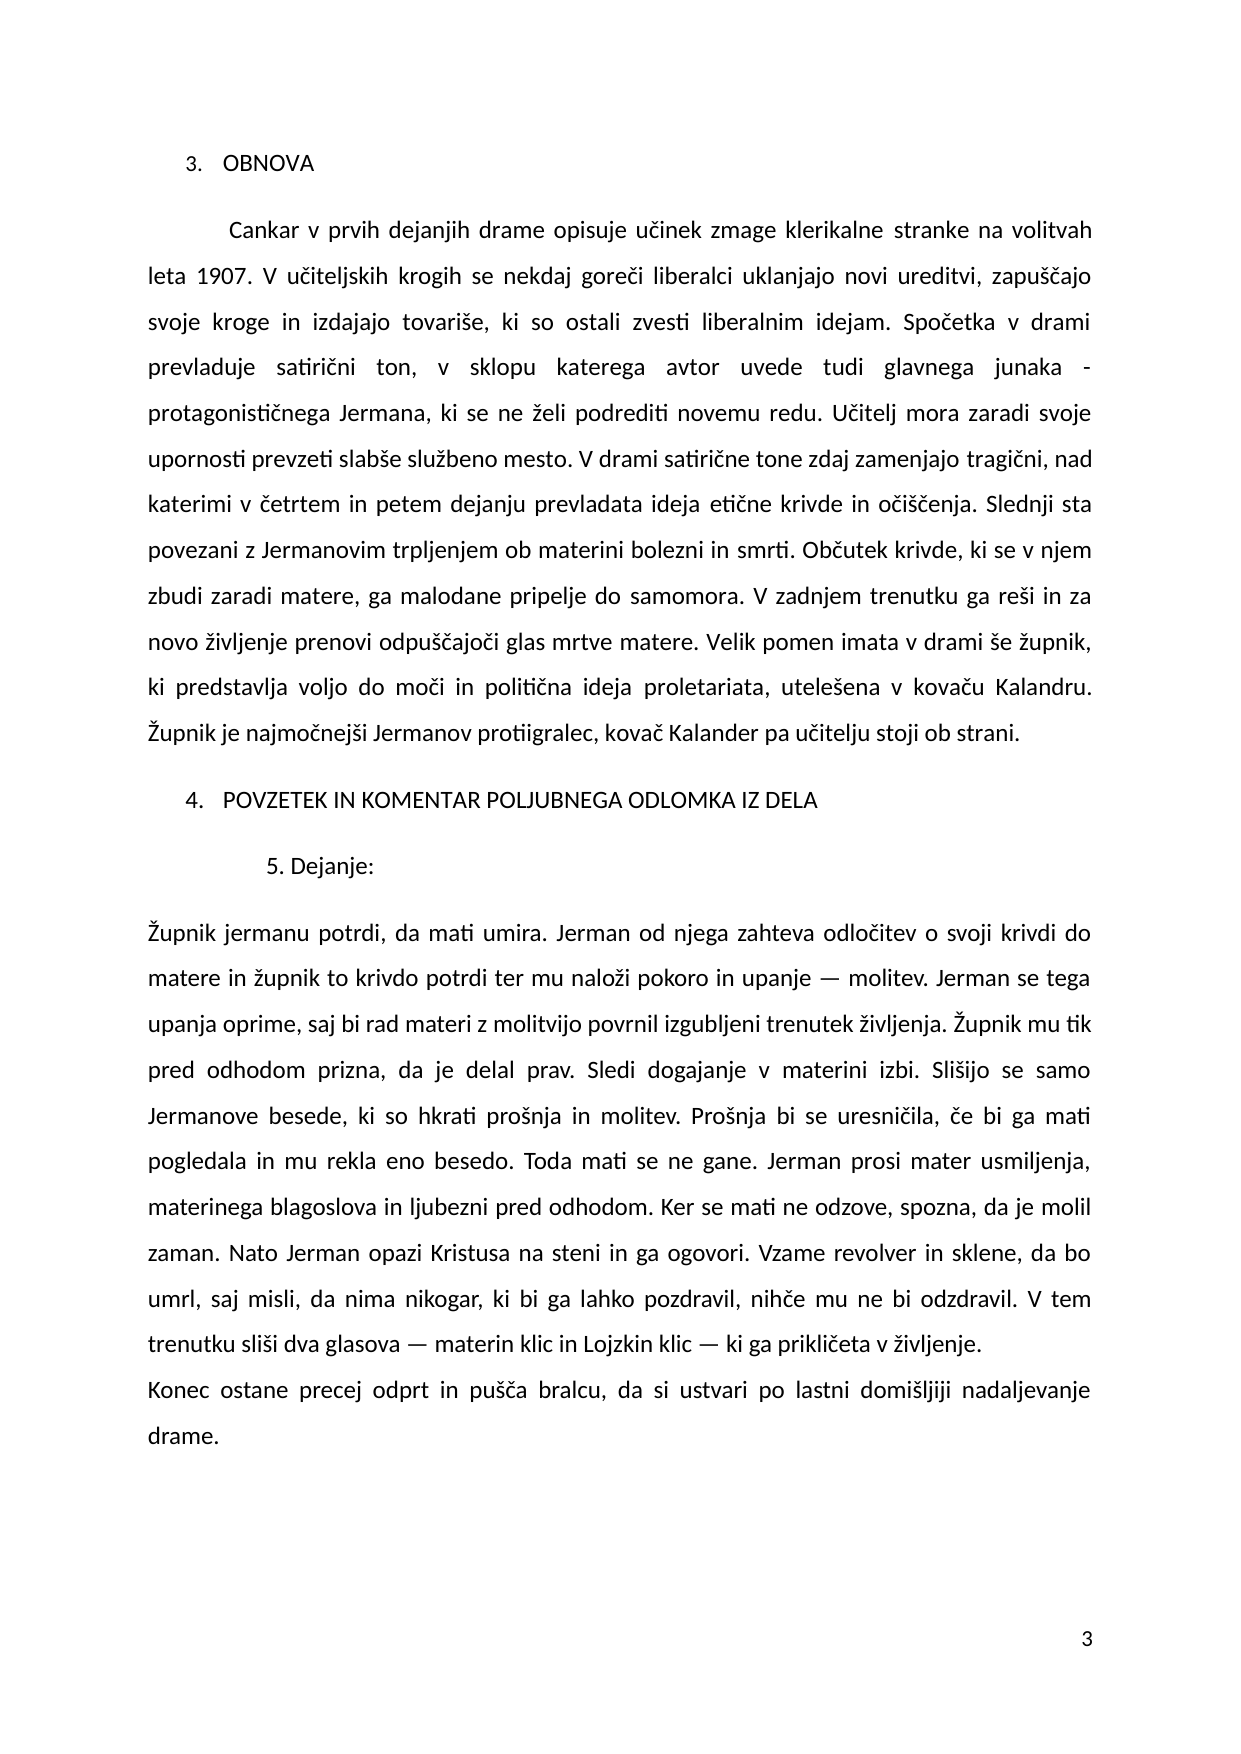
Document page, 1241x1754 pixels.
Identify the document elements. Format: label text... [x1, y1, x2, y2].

text Župnik jermanu potrdi, da mati umira. Jerman od njega zahteva odločitev o svoji krivdi do matere in župnik to krivdo potrdi ter mu naloži pokoro in upanje — molitev. Jerman se tega upanja oprime, saj bi rad materi z molitvijo povrnil izgubljeni trenutek življenja. Župnik mu tik pred odhodom prizna, da je delal prav. Sledi dogajanje v materini izbi. Slišijo se samo Jermanove besede, ki so hkrati prošnja in molitev. Prošnja bi se uresničila, če bi ga mati pogledala in mu rekla eno besedo. Toda mati se ne gane. Jerman prosi mater usmiljenja, materinega blagoslova in ljubezni pred odhodom. Ker se mati ne odzove, spozna, da je molil zaman. Nato Jerman opazi Kristusa na steni in ga ogovori. Vzame revolver in sklene, da bo umrl, saj misli, da nima nikogar, ki bi ga lahko pozdravil, nihče mu ne bi odzdravil. V tem trenutku sliši dva glasova — materin klic in Lojzkin klic — ki ga prikličeta v življenje. [148, 917, 1093, 1359]
list POVZETEK IN KOMENTAR POLJUBNEGA ODLOMKA IZ DELA [185, 784, 1093, 814]
text Konec ostane precej odprt in pušča bralcu, da si ustvari po lastni domišljiji nadaljevanje drame. [148, 1374, 1093, 1450]
text Cankar v prvih dejanjih drame opisuje učinek zmage klerikalne stranke na volitvah leta 1907. V učiteljskih krogih se nekdaj goreči liberalci uklanjajo novi ureditvi, zapuščajo svoje kroge in izdajajo tovariše, ki so ostali zvesti liberalnim idejam. Spočetka v drami prevladuje satirični ton, v sklopu katerega avtor uvede tudi glavnega junaka - protagonističnega Jermana, ki se ne želi podrediti novemu redu. Učitelj mora zaradi svoje upornosti prevzeti slabše službeno mesto. V drami satirične tone zdaj zamenjajo tragični, nad katerimi v četrtem in petem dejanju prevladata ideja etične krivde in očiščenja. Slednji sta povezani z Jermanovim trpljenjem ob materini bolezni in smrti. Občutek krivde, ki se v njem zbudi zaradi matere, ga malodane pripelje do samomora. V zadnjem trenutku ga reši in za novo življenje prenovi odpuščajoči glas mrtve matere. Velik pomen imata v drami še župnik, ki predstavlja voljo do moči in politična ideja proletariata, utelešena v kovaču Kalandru. Župnik je najmočnejši Jermanov protiigralec, kovač Kalander pa učitelju stoji ob strani. [148, 214, 1093, 748]
text 5. Dejanje: [266, 850, 1093, 881]
list OBNOVA [185, 148, 1093, 178]
